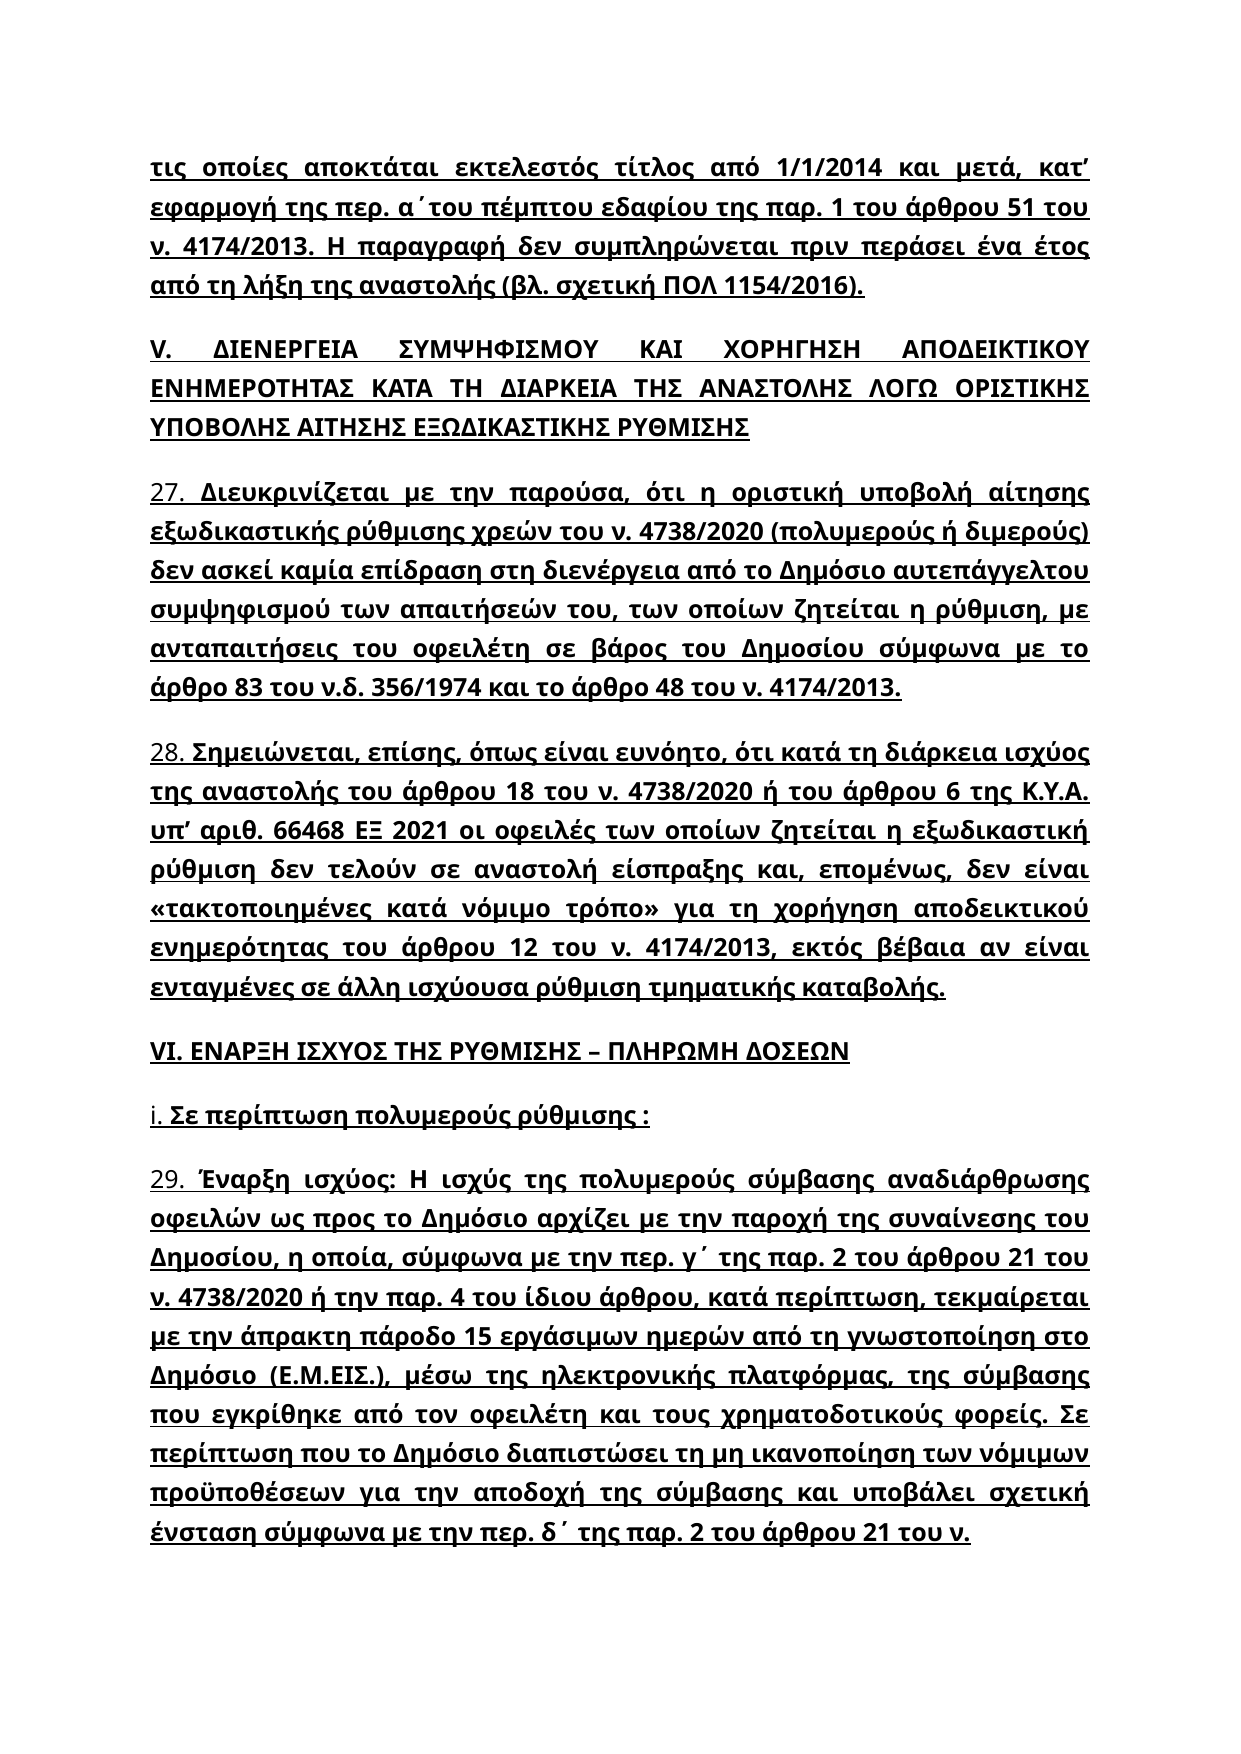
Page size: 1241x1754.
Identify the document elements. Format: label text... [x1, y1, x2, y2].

text 27. Διευκρινίζεται με την παρούσα, ότι η οριστική υποβολή αίτησης [150, 474, 1090, 503]
text τις οποίες αποκτάται εκτελεστός τίτλος από 1/1/2014 και μετά, κατ’ [150, 150, 1090, 179]
text συμψηφισμού των απαιτήσεών του, των οποίων ζητείται η ρύθμιση, με [150, 583, 1090, 621]
text 29. Έναρξη ισχύος: Η ισχύς της πολυμερούς σύμβασης αναδιάρθρωσης [150, 1162, 1090, 1191]
text ενταγμένες σε άλλη ισχύουσα ρύθμιση τμηματικής καταβολής. [150, 961, 1090, 1003]
text της αναστολής του άρθρου 18 του ν. 4738/2020 ή του άρθρου 6 της Κ.Υ.Α. [150, 765, 1090, 802]
text εξωδικαστικής ρύθμισης χρεών του ν. 4738/2020 (πολυμερούς ή διμερούς) [150, 505, 1090, 542]
text υπ’ αριθ. 66468 ΕΞ 2021 οι οφειλές των οποίων ζητείται η εξωδικαστική [150, 804, 1090, 841]
text εφαρμογή της περ. α΄του πέμπτου εδαφίου της παρ. 1 του άρθρου 51 του [150, 181, 1090, 218]
text VI. ΕΝΑΡΞΗ ΙΣΧΥΟΣ ΤΗΣ ΡΥΘΜΙΣΗΣ – ΠΛΗΡΩΜΗ ΔΟΣΕΩΝ [150, 1033, 1090, 1067]
text ΕΝΗΜΕΡΟΤΗΤΑΣ ΚΑΤΑ ΤΗ ΔΙΑΡΚΕΙΑ ΤΗΣ ΑΝΑΣΤΟΛΗΣ ΛΟΓΩ ΟΡΙΣΤΙΚΗΣ [150, 362, 1090, 400]
text V. ΔΙΕΝΕΡΓΕΙΑ ΣΥΜΨΗΦΙΣΜΟΥ ΚΑΙ ΧΟΡΗΓΗΣΗ ΑΠΟΔΕΙΚΤΙΚΟΥ [150, 332, 1090, 361]
text ρύθμιση δεν τελούν σε αναστολή είσπραξης και, επομένως, δεν είναι [150, 843, 1090, 881]
text ανταπαιτήσεις του οφειλέτη σε βάρος του Δημοσίου σύμφωνα με το [150, 622, 1090, 660]
text από τη λήξη της αναστολής (βλ. σχετική ΠΟΛ 1154/2016). [150, 259, 1090, 302]
text άρθρο 83 του ν.δ. 356/1974 και το άρθρο 48 του ν. 4174/2013. [150, 662, 1090, 704]
text ενημερότητας του άρθρου 12 του ν. 4174/2013, εκτός βέβαια αν είναι [150, 922, 1090, 959]
text ν. 4738/2020 ή την παρ. 4 του ίδιου άρθρου, κατά περίπτωση, τεκμαίρεται [150, 1271, 1090, 1308]
text περίπτωση που το Δημόσιο διαπιστώσει τη μη ικανοποίηση των νόμιμων [150, 1427, 1090, 1465]
text ένσταση σύμφωνα με την περ. δ΄ της παρ. 2 του άρθρου 21 του ν. [150, 1506, 1090, 1548]
text «τακτοποιημένες κατά νόμιμο τρόπο» για τη χορήγηση αποδεικτικού [150, 882, 1090, 920]
text Δημοσίου, η οποία, σύμφωνα με την περ. γ΄ της παρ. 2 του άρθρου 21 του [150, 1232, 1090, 1269]
text 28. Σημειώνεται, επίσης, όπως είναι ευνόητο, ότι κατά τη διάρκεια ισχύος [150, 734, 1090, 763]
text δεν ασκεί καμία επίδραση στη διενέργεια από το Δημόσιο αυτεπάγγελτου [150, 544, 1090, 581]
text με την άπρακτη πάροδο 15 εργάσιμων ημερών από τη γνωστοποίηση στο [150, 1310, 1090, 1347]
text που εγκρίθηκε από τον οφειλέτη και τους χρηματοδοτικούς φορείς. Σε [150, 1388, 1090, 1426]
text οφειλών ως προς το Δημόσιο αρχίζει με την παροχή της συναίνεσης του [150, 1192, 1090, 1230]
text i. Σε περίπτωση πολυμερούς ρύθμισης : [150, 1097, 1090, 1132]
text ΥΠΟΒΟΛΗΣ ΑΙΤΗΣΗΣ ΕΞΩΔΙΚΑΣΤΙΚΗΣ ΡΥΘΜΙΣΗΣ [150, 402, 1090, 444]
text προϋποθέσεων για την αποδοχή της σύμβασης και υποβάλει σχετική [150, 1467, 1090, 1504]
text Δημόσιο (Ε.Μ.ΕΙΣ.), μέσω της ηλεκτρονικής πλατφόρμας, της σύμβασης [150, 1349, 1090, 1386]
text ν. 4174/2013. Η παραγραφή δεν συμπληρώνεται πριν περάσει ένα έτος [150, 220, 1090, 257]
